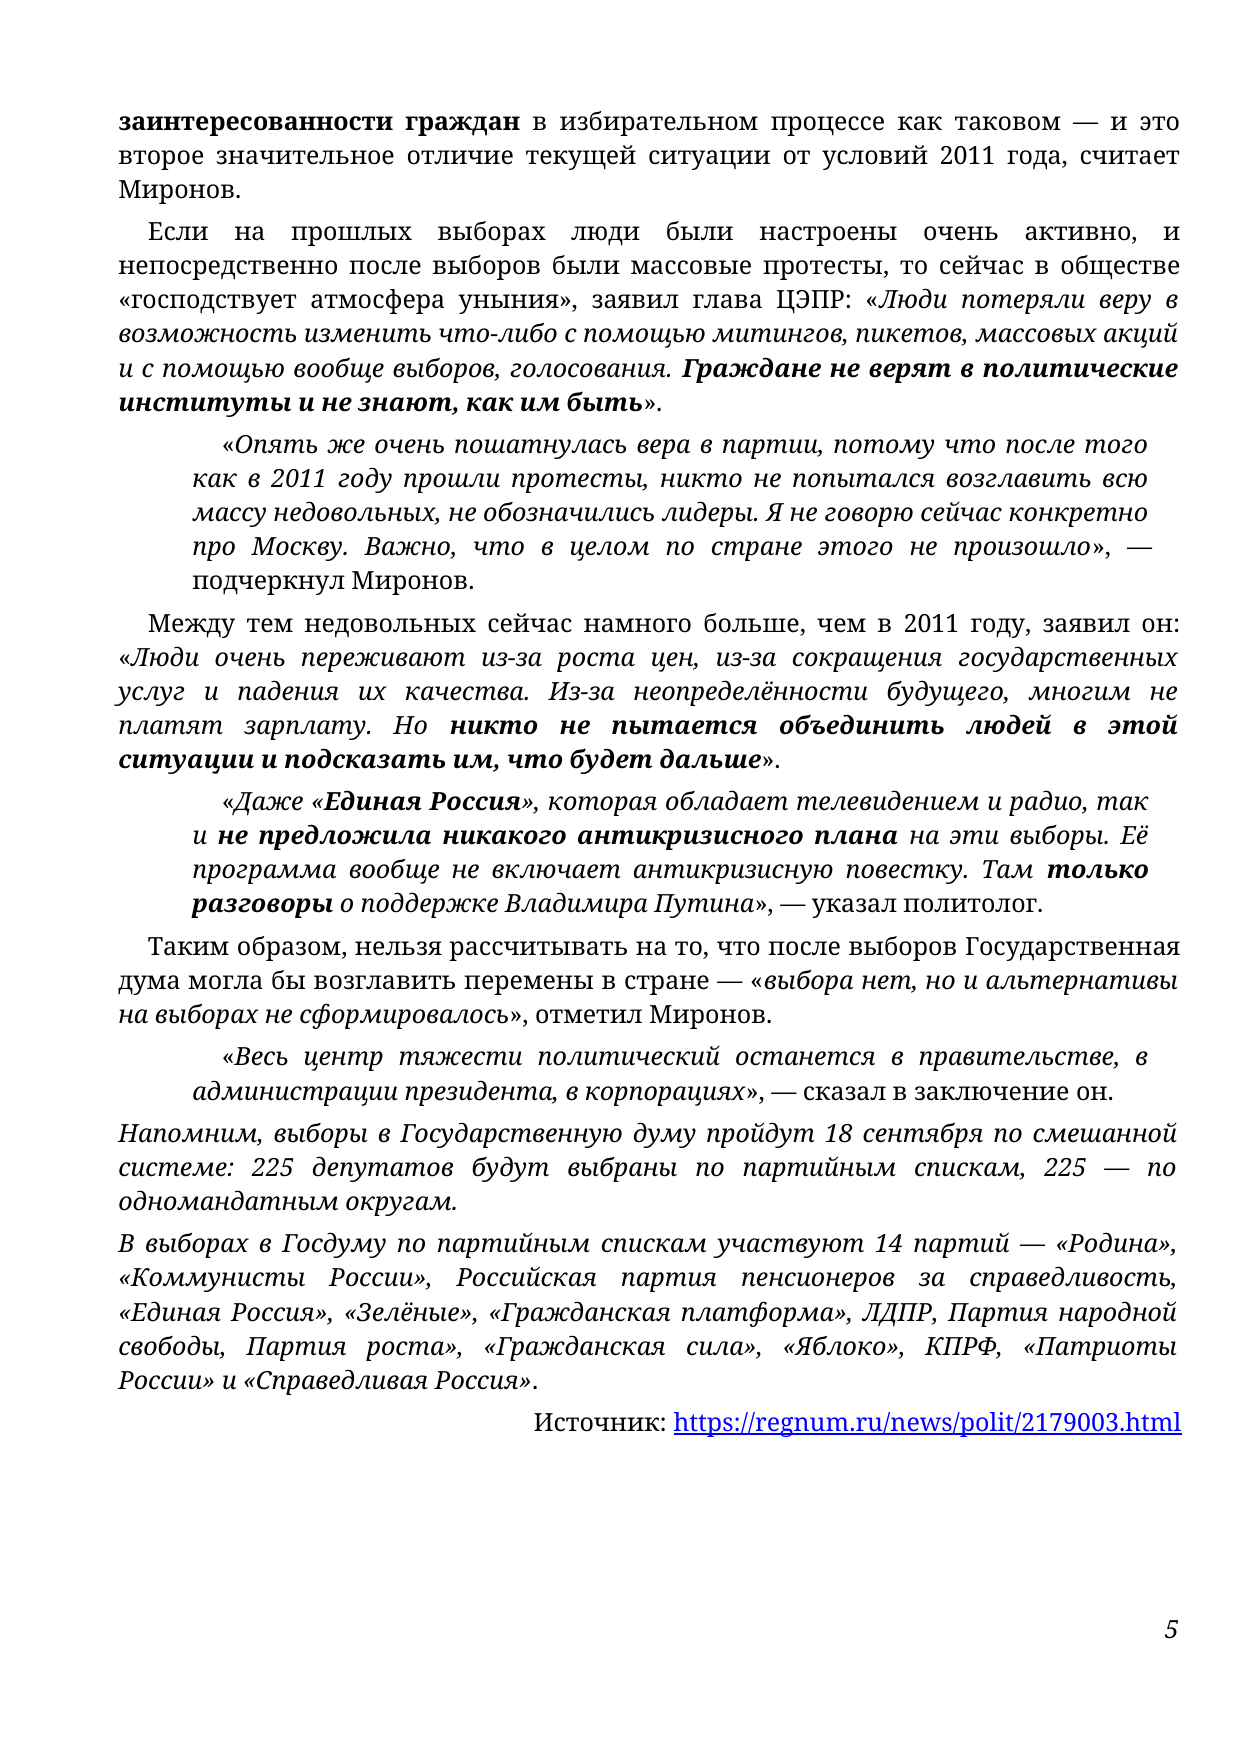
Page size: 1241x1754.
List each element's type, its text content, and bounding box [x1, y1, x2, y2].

text Если на прошлых выборах люди были настроены очень активно, и непосредственно после выборов были массовые протесты, то сейчас в обществе «господствует атмосфера уныния», заявил глава ЦЭПР: «Люди потеряли веру в возможность изменить что-либо с помощью митингов, пикетов, массовых акций и с помощью вообще выборов, голосования. Граждане не верят в политические институты и не знают, как им быть». [118, 214, 1181, 418]
text «Весь центр тяжести политический останется в правительстве, в администрации президента, в корпорациях», — сказал в заключение он. [192, 1039, 1152, 1107]
text «Даже «Единая Россия», которая обладает телевидением и радио, так и не предложила никакого антикризисного плана на эти выборы. Её программа вообще не включает антикризисную повестку. Там только разговоры о поддержке Владимира Путина», — указал политолог. [192, 784, 1152, 920]
text Напомним, выборы в Государственную думу пройдут 18 сентября по смешанной системе: 225 депутатов будут выбраны по партийным спискам, 225 — по одномандатным округам. [118, 1116, 1181, 1218]
text Между тем недовольных сейчас намного больше, чем в 2011 году, заявил он: «Люди очень переживают из-за роста цен, из-за сокращения государственных услуг и падения их качества. Из-за неопределённости будущего, многим не платят зарплату. Но никто не пытается объединить людей в этой ситуации и подсказать им, что будет дальше». [118, 605, 1181, 776]
text Таким образом, нельзя рассчитывать на то, что после выборов Государственная дума могла бы возглавить перемены в стране — «выбора нет, но и альтернативы на выборах не сформировалось», отметил Миронов. [118, 928, 1181, 1031]
text Источник: https://regnum.ru/news/polit/2179003.html [118, 1405, 1181, 1439]
text «Опять же очень пошатнулась вера в партии, потому что после того как в 2011 году прошли протесты, никто не попытался возглавить всю массу недовольных, не обозначились лидеры. Я не говорю сейчас конкретно про Москву. Важно, что в целом по стране этого не произошло», — подчеркнул Миронов. [192, 427, 1152, 597]
text В выборах в Госдуму по партийным спискам участвуют 14 партий — «Родина», «Коммунисты России», Российская партия пенсионеров за справедливость, «Единая Россия», «Зелёные», «Гражданская платформа», ЛДПР, Партия народной свободы, Партия роста», «Гражданская сила», «Яблоко», КПРФ, «Патриоты России» и «Справедливая Россия». [118, 1226, 1181, 1396]
text заинтересованности граждан в избирательном процессе как таковом — и это второе значительное отличие текущей ситуации от условий 2011 года, считает Миронов. [118, 103, 1181, 206]
